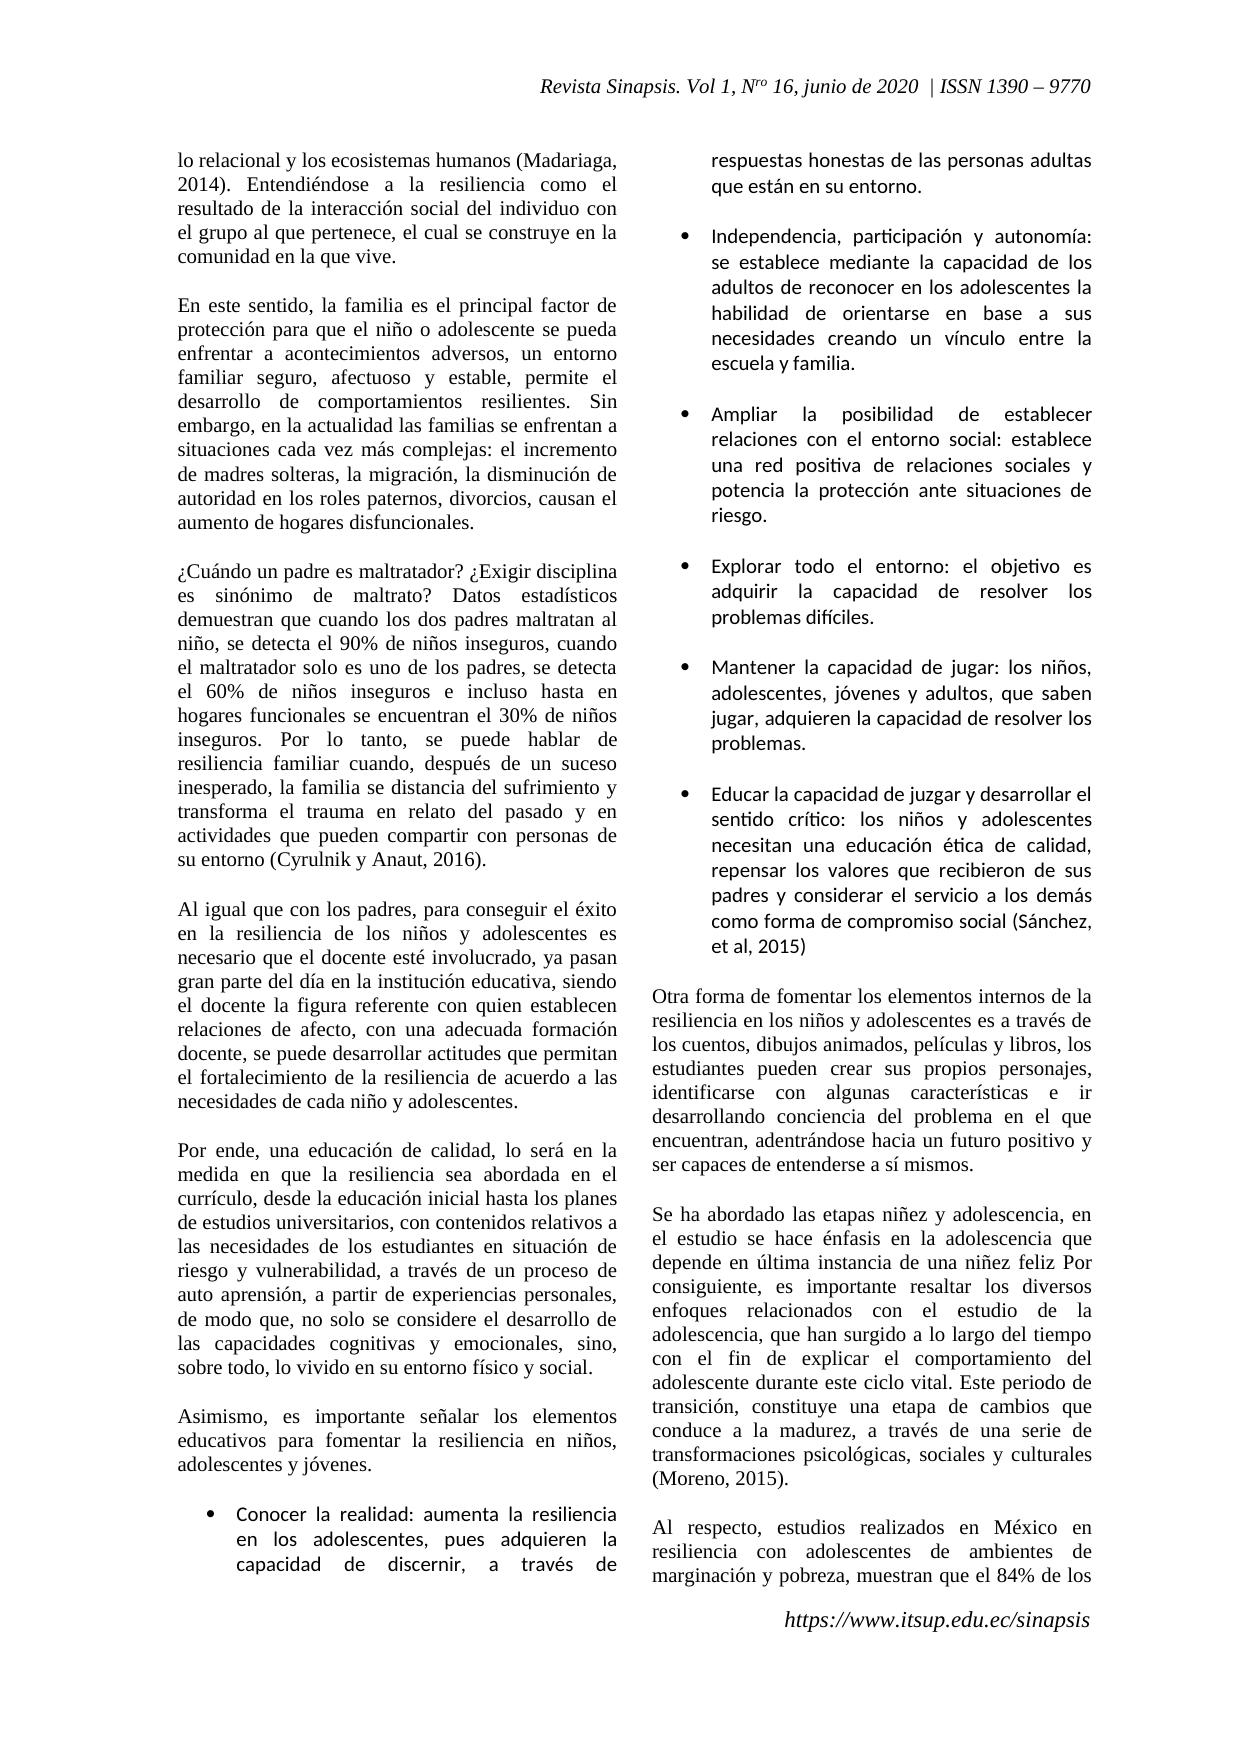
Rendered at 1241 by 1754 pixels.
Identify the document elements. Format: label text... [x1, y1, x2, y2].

list respuestas honestas de las personas adultas que están en su entorno. [681, 148, 1092, 198]
text En este sentido, la familia es el principal factor de protección para que el niño o adolescente se pueda enfrentar a acontecimientos adversos, un entorno familiar seguro, afectuoso y estable, permite el desarrollo de comportamientos resilientes. Sin embargo, en la actualidad las familias se enfrentan a situaciones cada vez más complejas: el incremento de madres solteras, la migración, la disminución de autoridad en los roles paternos, divorcios, causan el aumento de hogares disfuncionales. [177, 293, 618, 534]
list Explorar todo el entorno: el objetivo es adquirir la capacidad de resolver los problemas difíciles. [681, 553, 1092, 629]
text Al respecto, estudios realizados en México en resiliencia con adolescentes de ambientes de marginación y pobreza, muestran que el 84% de los [652, 1515, 1092, 1587]
list Mantener la capacidad de jugar: los niños, adolescentes, jóvenes y adultos, que saben jugar, adquieren la capacidad de resolver los problemas. [681, 654, 1092, 756]
text lo relacional y los ecosistemas humanos (Madariaga, 2014). Entendiéndose a la resiliencia como el resultado de la interacción social del individuo con el grupo al que pertenece, el cual se construye en la comunidad en la que vive. [177, 148, 618, 268]
text Al igual que con los padres, para conseguir el éxito en la resiliencia de los niños y adolescentes es necesario que el docente esté involucrado, ya pasan gran parte del día en la institución educativa, siendo el docente la figura referente con quien establecen relaciones de afecto, con una adecuada formación docente, se puede desarrollar actitudes que permitan el fortalecimiento de la resiliencia de acuerdo a las necesidades de cada niño y adolescentes. [177, 896, 618, 1113]
list Independencia, participación y autonomía: se establece mediante la capacidad de los adultos de reconocer en los adolescentes la habilidad de orientarse en base a sus necesidades creando un vínculo entre la escuela y familia. [681, 223, 1092, 376]
list Conocer la realidad: aumenta la resiliencia en los adolescentes, pues adquieren la capacidad de discernir, a través de [207, 1501, 618, 1577]
text Asimismo, es importante señalar los elementos educativos para fomentar la resiliencia en niños, adolescentes y jóvenes. [177, 1404, 618, 1476]
text Otra forma de fomentar los elementos internos de la resiliencia en los niños y adolescentes es a través de los cuentos, dibujos animados, películas y libros, los estudiantes pueden crear sus propios personajes, identificarse con algunas características e ir desarrollando conciencia del problema en el que encuentran, adentrándose hacia un futuro positivo y ser capaces de entenderse a sí mismos. [652, 984, 1092, 1176]
list Ampliar la posibilidad de establecer relaciones con el entorno social: establece una red positiva de relaciones sociales y potencia la protección ante situaciones de riesgo. [681, 401, 1092, 528]
text Por ende, una educación de calidad, lo será en la medida en que la resiliencia sea abordada en el currículo, desde la educación inicial hasta los planes de estudios universitarios, con contenidos relativos a las necesidades de los estudiantes en situación de riesgo y vulnerabilidad, a través de un proceso de auto aprensión, a partir de experiencias personales, de modo que, no solo se considere el desarrollo de las capacidades cognitivas y emocionales, sino, sobre todo, lo vivido en su entorno físico y social. [177, 1138, 618, 1379]
text ¿Cuándo un padre es maltratador? ¿Exigir disciplina es sinónimo de maltrato? Datos estadísticos demuestran que cuando los dos padres maltratan al niño, se detecta el 90% de niños inseguros, cuando el maltratador solo es uno de los padres, se detecta el 60% de niños inseguros e incluso hasta en hogares funcionales se encuentran el 30% de niños inseguros. Por lo tanto, se puede hablar de resiliencia familiar cuando, después de un suceso inesperado, la familia se distancia del sufrimiento y transforma el trauma en relato del pasado y en actividades que pueden compartir con personas de su entorno (Cyrulnik y Anaut, 2016). [177, 559, 618, 871]
text Se ha abordado las etapas niñez y adolescencia, en el estudio se hace énfasis en la adolescencia que depende en última instancia de una niñez feliz Por consiguiente, es importante resaltar los diversos enfoques relacionados con el estudio de la adolescencia, que han surgido a lo largo del tiempo con el fin de explicar el comportamiento del adolescente durante este ciclo vital. Este periodo de transición, constituye una etapa de cambios que conduce a la madurez, a través de una serie de transformaciones psicológicas, sociales y culturales (Moreno, 2015). [652, 1201, 1092, 1490]
list Educar la capacidad de juzgar y desarrollar el sentido crítico: los niños y adolescentes necesitan una educación ética de calidad, repensar los valores que recibieron de sus padres y considerar el servicio a los demás como forma de compromiso social (Sánchez, et al, 2015) [681, 781, 1092, 959]
